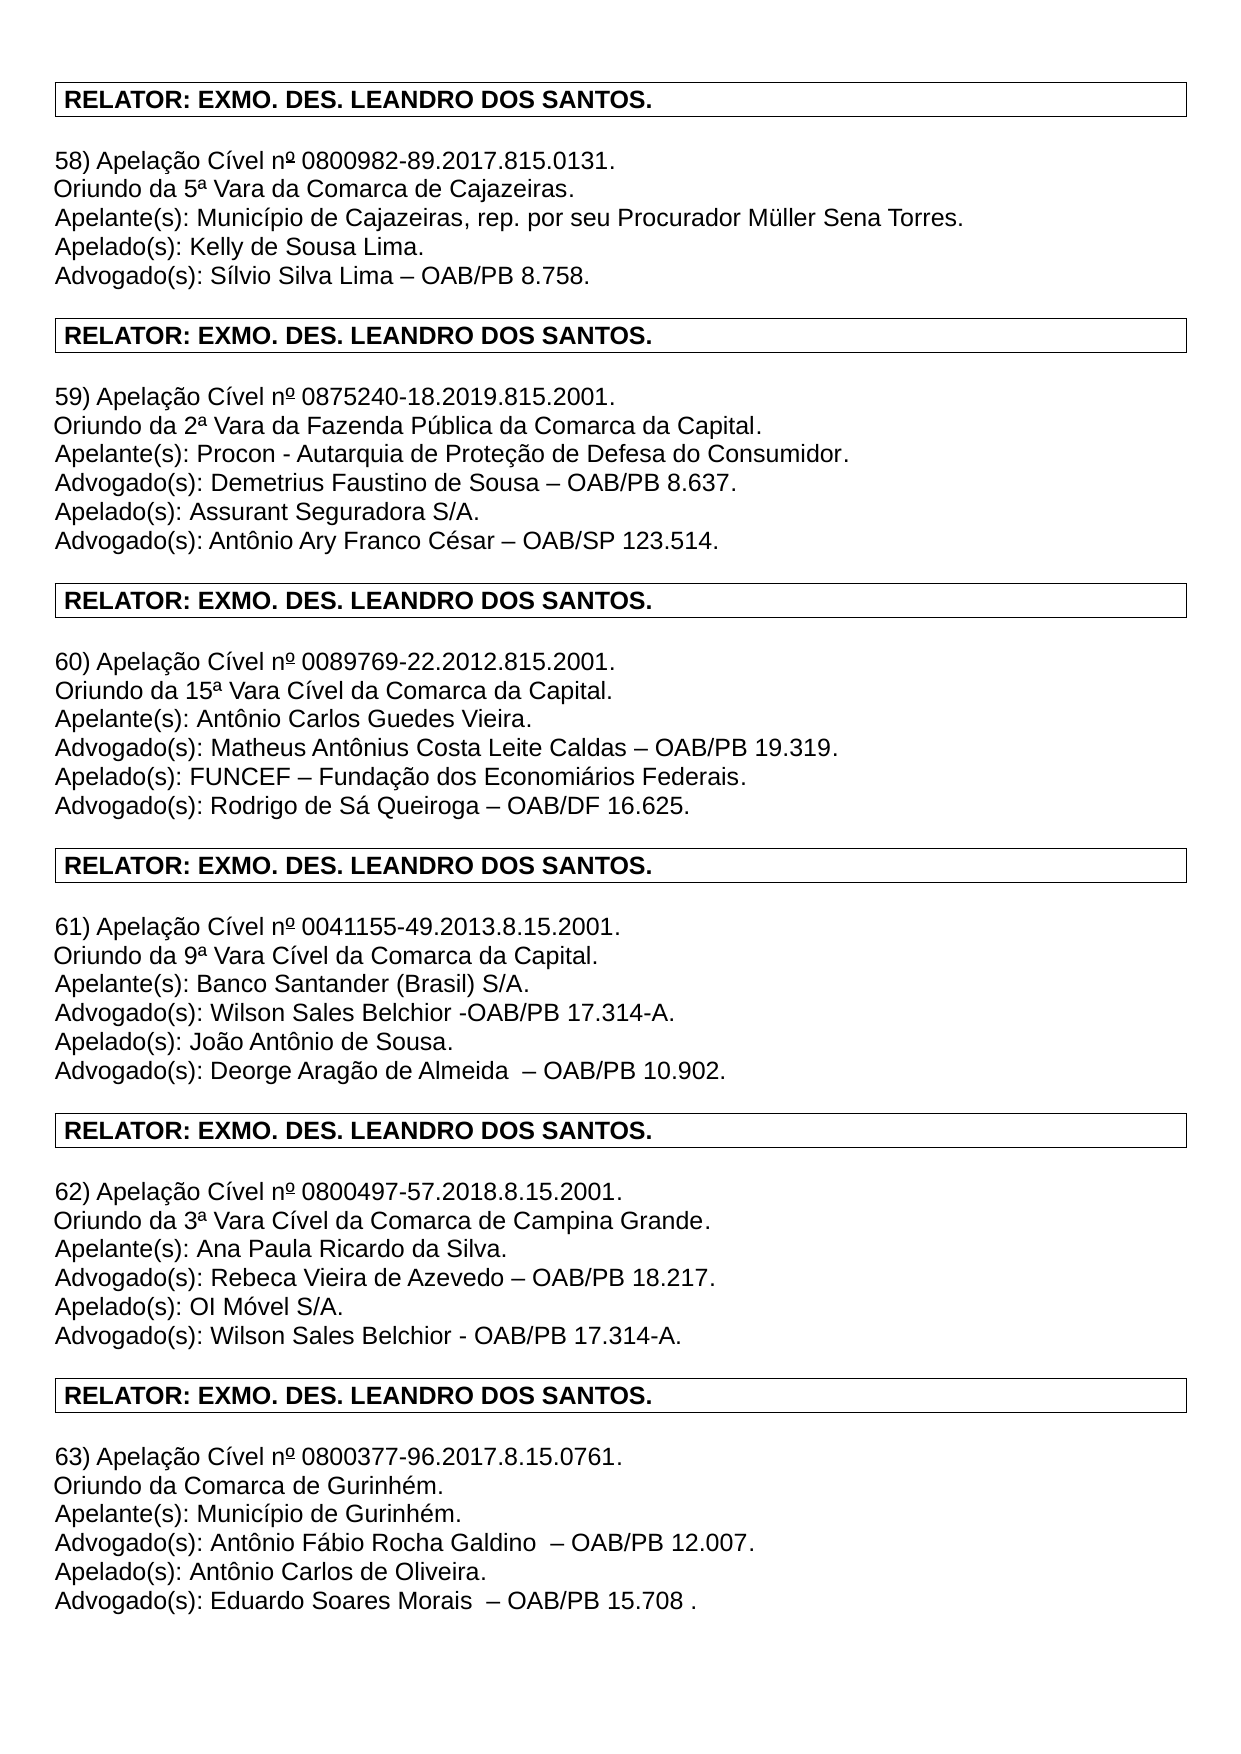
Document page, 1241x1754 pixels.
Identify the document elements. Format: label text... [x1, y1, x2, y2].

text RELATOR: EXMO. DES. LEANDRO DOS SANTOS. [56, 849, 1186, 882]
text Advogado(s): Rebeca Vieira de Azevedo – OAB/PB 18.217. [54, 1263, 1187, 1292]
text Advogado(s): Sílvio Silva Lima – OAB/PB 8.758. [54, 261, 1187, 289]
text Apelante(s): Município de Gurinhém. [54, 1499, 1187, 1528]
text RELATOR: EXMO. DES. LEANDRO DOS SANTOS. [56, 319, 1186, 352]
text Advogado(s): Eduardo Soares Morais – OAB/PB 15.708 . [54, 1586, 1187, 1614]
text Oriundo da 15ª Vara Cível da Comarca da Capital. [54, 676, 1187, 704]
text Apelado(s): João Antônio de Sousa. [54, 1027, 1187, 1056]
text Oriundo da 9ª Vara Cível da Comarca da Capital. [53, 941, 1187, 969]
text Oriundo da 2ª Vara da Fazenda Pública da Comarca da Capital. [53, 411, 1187, 439]
text RELATOR: EXMO. DES. LEANDRO DOS SANTOS. [56, 584, 1186, 617]
text 58) Apelação Cível nº 0800982-89.2017.815.0131. [54, 146, 1187, 174]
text Advogado(s): Rodrigo de Sá Queiroga – OAB/DF 16.625. [54, 791, 1187, 819]
text RELATOR: EXMO. DES. LEANDRO DOS SANTOS. [56, 83, 1186, 116]
text 63) Apelação Cível nº 0800377-96.2017.8.15.0761. [54, 1442, 1187, 1471]
text Advogado(s): Antônio Ary Franco César – OAB/SP 123.514. [54, 526, 1187, 554]
text Apelado(s): OI Móvel S/A. [54, 1292, 1187, 1321]
text 60) Apelação Cível nº 0089769-22.2012.815.2001. [54, 647, 1187, 676]
text Oriundo da Comarca de Gurinhém. [53, 1471, 1187, 1499]
text Apelado(s): FUNCEF – Fundação dos Economiários Federais. [54, 762, 1187, 791]
text RELATOR: EXMO. DES. LEANDRO DOS SANTOS. [56, 1114, 1186, 1147]
text RELATOR: EXMO. DES. LEANDRO DOS SANTOS. [56, 1379, 1186, 1412]
text Advogado(s): Matheus Antônius Costa Leite Caldas – OAB/PB 19.319. [54, 733, 1187, 762]
text Advogado(s): Demetrius Faustino de Sousa – OAB/PB 8.637. [54, 468, 1187, 497]
text Advogado(s): Wilson Sales Belchior - OAB/PB 17.314-A. [54, 1321, 1187, 1349]
text Apelante(s): Ana Paula Ricardo da Silva. [54, 1234, 1187, 1263]
text Apelante(s): Município de Cajazeiras, rep. por seu Procurador Müller Sena Torres. [54, 203, 1187, 232]
text Advogado(s): Wilson Sales Belchior -OAB/PB 17.314-A. [54, 998, 1187, 1027]
text Advogado(s): Antônio Fábio Rocha Galdino – OAB/PB 12.007. [54, 1528, 1187, 1557]
text Apelante(s): Banco Santander (Brasil) S/A. [54, 969, 1187, 998]
text Apelante(s): Procon - Autarquia de Proteção de Defesa do Consumidor. [54, 439, 1187, 468]
text Apelado(s): Assurant Seguradora S/A. [54, 497, 1187, 526]
text 62) Apelação Cível nº 0800497-57.2018.8.15.2001. [54, 1177, 1187, 1206]
text Apelante(s): Antônio Carlos Guedes Vieira. [54, 704, 1187, 733]
text Apelado(s): Kelly de Sousa Lima. [54, 232, 1187, 261]
text Oriundo da 3ª Vara Cível da Comarca de Campina Grande. [53, 1206, 1187, 1234]
text Oriundo da 5ª Vara da Comarca de Cajazeiras. [53, 174, 1187, 203]
text Advogado(s): Deorge Aragão de Almeida – OAB/PB 10.902. [54, 1056, 1187, 1084]
text Apelado(s): Antônio Carlos de Oliveira. [54, 1557, 1187, 1586]
text 59) Apelação Cível nº 0875240-18.2019.815.2001. [54, 382, 1187, 411]
text 61) Apelação Cível nº 0041155-49.2013.8.15.2001. [54, 912, 1187, 941]
